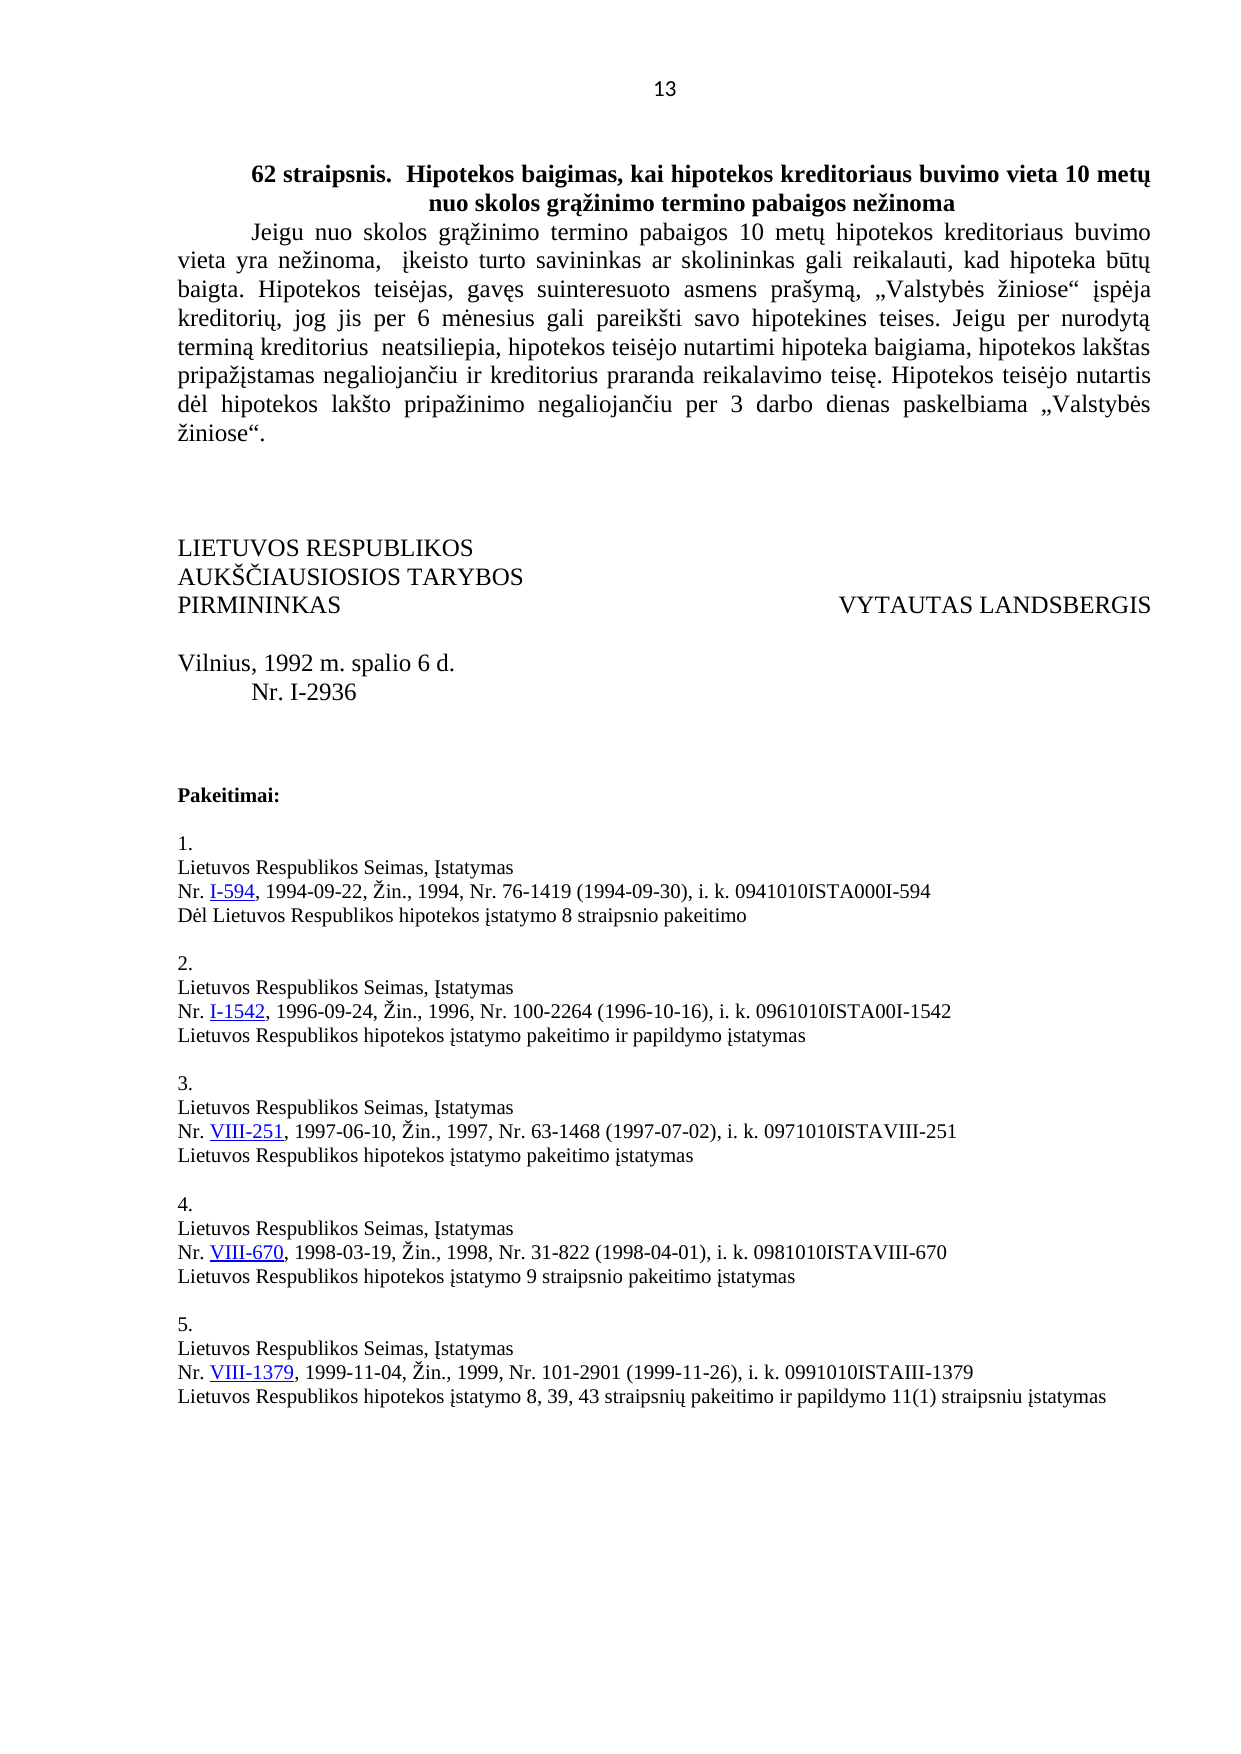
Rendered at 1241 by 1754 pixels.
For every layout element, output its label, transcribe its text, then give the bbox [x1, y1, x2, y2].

text Lietuvos Respublikos hipotekos įstatymo pakeitimo ir papildymo įstatymas [177, 1023, 1152, 1047]
text Lietuvos Respublikos hipotekos įstatymo 9 straipsnio pakeitimo įstatymas [177, 1264, 1152, 1288]
text Lietuvos Respublikos hipotekos įstatymo pakeitimo įstatymas [177, 1143, 1152, 1167]
text Jeigu nuo skolos grąžinimo termino pabaigos 10 metų hipotekos kreditoriaus buvimo vieta yra nežinoma, įkeisto turto savininkas ar skolininkas gali reikalauti, kad hipoteka būtų baigta. Hipotekos teisėjas, gavęs suinteresuoto asmens prašymą, „Valstybės žiniose“ įspėja kreditorių, jog jis per 6 mėnesius gali pareikšti savo hipotekines teises. Jeigu per nurodytą terminą kreditorius neatsiliepia, hipotekos teisėjo nutartimi hipoteka baigiama, hipotekos lakštas pripažįstamas negaliojančiu ir kreditorius praranda reikalavimo teisę. Hipotekos teisėjo nutartis dėl hipotekos lakšto pripažinimo negaliojančiu per 3 darbo dienas paskelbiama „Valstybės žiniose“. [177, 217, 1152, 447]
text Nr. I-2936 [177, 677, 1152, 706]
text 2. [177, 951, 1152, 975]
text Lietuvos Respublikos Seimas, Įstatymas [177, 1216, 1152, 1240]
text 5. [177, 1312, 1152, 1336]
text Lietuvos Respublikos Seimas, Įstatymas [177, 975, 1152, 999]
text Nr. VIII-670, 1998-03-19, Žin., 1998, Nr. 31-822 (1998-04-01), i. k. 0981010ISTAVIII-670 [177, 1240, 1152, 1264]
text Lietuvos Respublikos Seimas, Įstatymas [177, 1095, 1152, 1119]
text Nr. VIII-251, 1997-06-10, Žin., 1997, Nr. 63-1468 (1997-07-02), i. k. 0971010ISTAVIII-251 [177, 1119, 1152, 1143]
text Dėl Lietuvos Respublikos hipotekos įstatymo 8 straipsnio pakeitimo [177, 903, 1152, 927]
text 3. [177, 1071, 1152, 1095]
text Vilnius, 1992 m. spalio 6 d. [177, 648, 1152, 677]
text Lietuvos Respublikos hipotekos įstatymo 8, 39, 43 straipsnių pakeitimo ir papildymo 11(1) straipsniu įstatymas [177, 1384, 1152, 1408]
text Lietuvos Respublikos Seimas, Įstatymas [177, 855, 1152, 879]
text 1. [177, 831, 1152, 855]
text Nr. I-1542, 1996-09-24, Žin., 1996, Nr. 100-2264 (1996-10-16), i. k. 0961010ISTA00I-1542 [177, 999, 1152, 1023]
text 62 straipsnis. Hipotekos baigimas, kai hipotekos kreditoriaus buvimo vieta 10 metų nuo skolos grąžinimo termino pabaigos nežinoma [251, 159, 1152, 217]
text Nr. I-594, 1994-09-22, Žin., 1994, Nr. 76-1419 (1994-09-30), i. k. 0941010ISTA000I-594 [177, 879, 1152, 903]
text AUKŠČIAUSIOSIOS TARYBOS [177, 562, 1152, 591]
text 4. [177, 1192, 1152, 1216]
text LIETUVOS RESPUBLIKOS [177, 533, 1152, 562]
text Pakeitimai: [177, 782, 1152, 807]
text PIRMININKAS VYTAUTAS LANDSBERGIS [177, 591, 1152, 619]
text Lietuvos Respublikos Seimas, Įstatymas [177, 1336, 1152, 1360]
text Nr. VIII-1379, 1999-11-04, Žin., 1999, Nr. 101-2901 (1999-11-26), i. k. 0991010ISTAIII-1379 [177, 1360, 1152, 1384]
